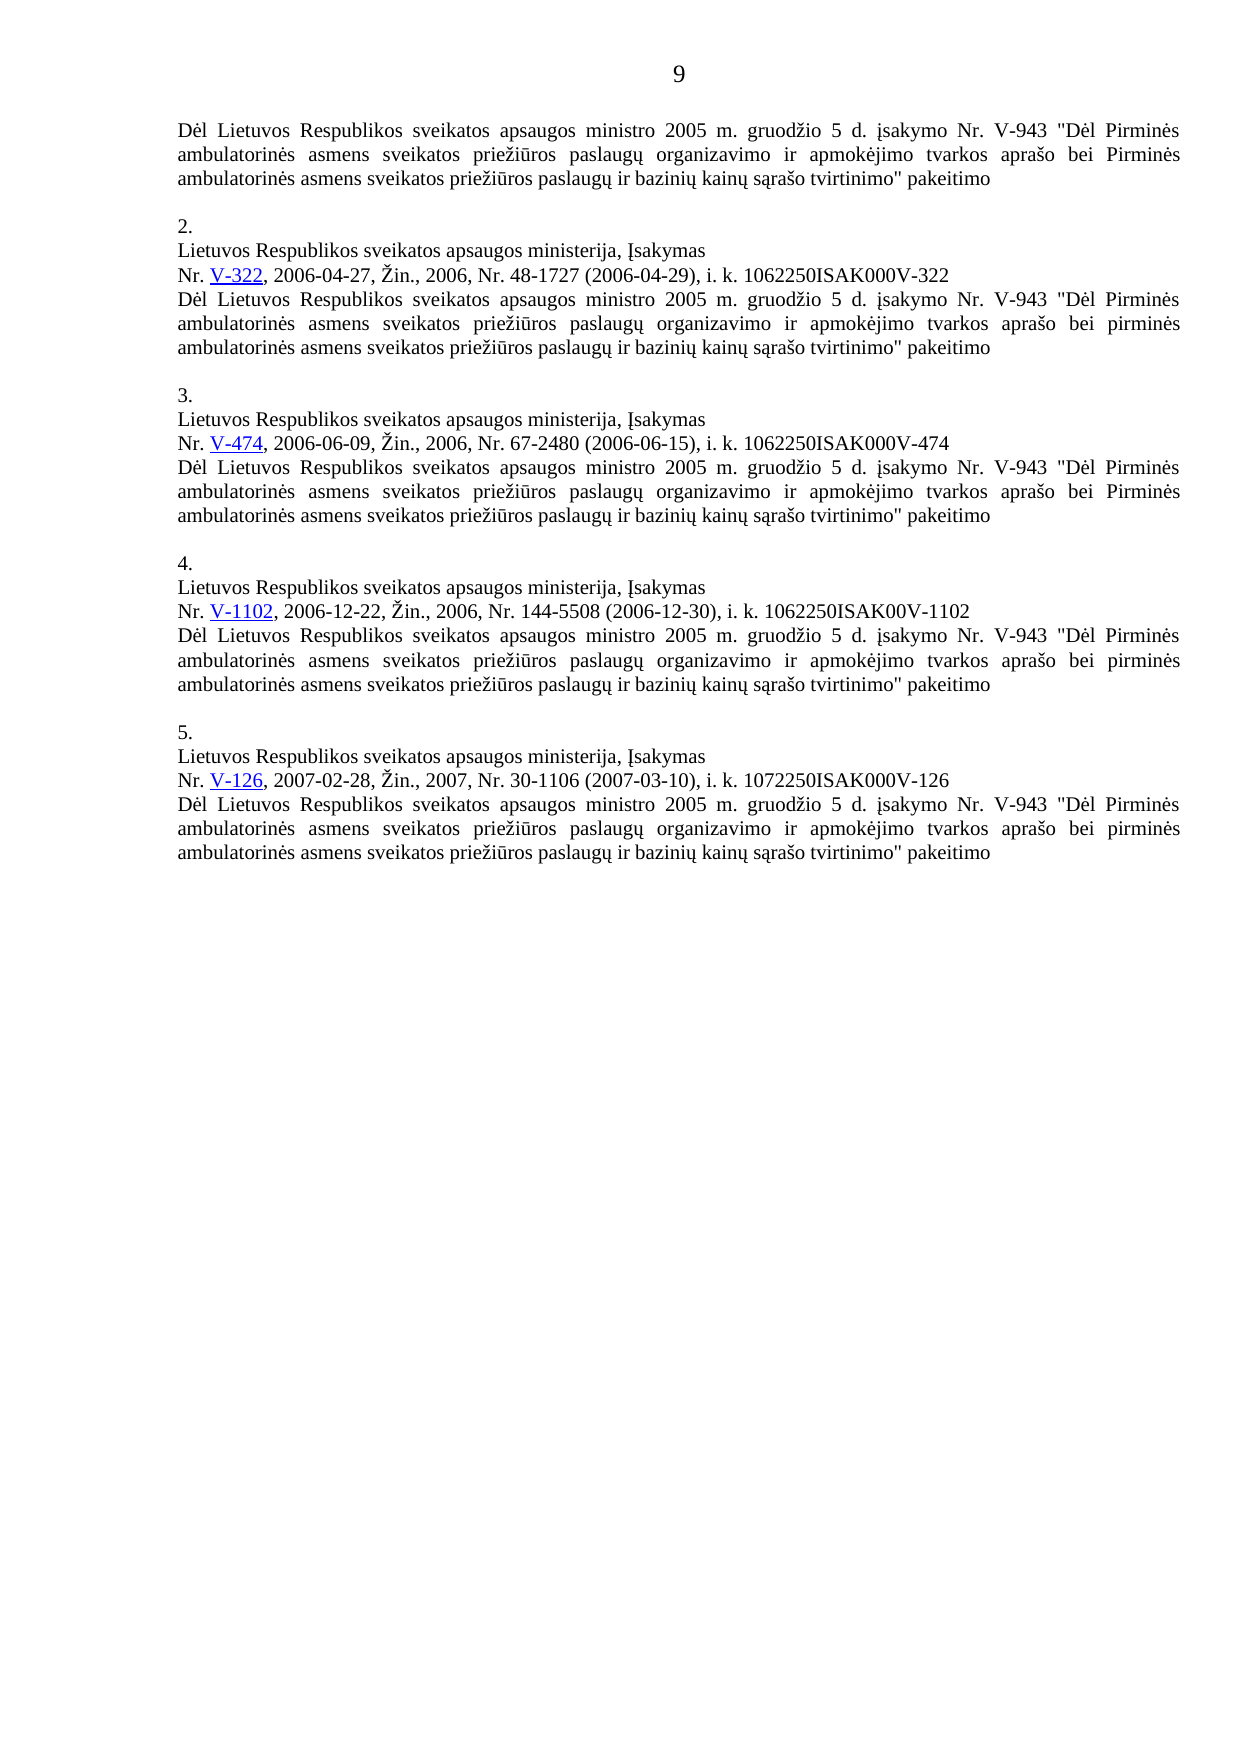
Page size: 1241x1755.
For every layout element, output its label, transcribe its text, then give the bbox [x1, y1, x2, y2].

text Dėl Lietuvos Respublikos sveikatos apsaugos ministro 2005 m. gruodžio 5 d. įsakymo Nr. V-943 "Dėl Pirminės ambulatorinės asmens sveikatos priežiūros paslaugų organizavimo ir apmokėjimo tvarkos aprašo bei pirminės ambulatorinės asmens sveikatos priežiūros paslaugų ir bazinių kainų sąrašo tvirtinimo" pakeitimo [177, 287, 1181, 359]
text 2. [177, 214, 1181, 238]
text 3. [177, 383, 1181, 407]
text Nr. V-322, 2006-04-27, Žin., 2006, Nr. 48-1727 (2006-04-29), i. k. 1062250ISAK000V-322 [177, 262, 1181, 287]
text Dėl Lietuvos Respublikos sveikatos apsaugos ministro 2005 m. gruodžio 5 d. įsakymo Nr. V-943 "Dėl Pirminės ambulatorinės asmens sveikatos priežiūros paslaugų organizavimo ir apmokėjimo tvarkos aprašo bei Pirminės ambulatorinės asmens sveikatos priežiūros paslaugų ir bazinių kainų sąrašo tvirtinimo" pakeitimo [177, 118, 1181, 190]
text 5. [177, 720, 1181, 744]
text Lietuvos Respublikos sveikatos apsaugos ministerija, Įsakymas [177, 575, 1181, 599]
text Dėl Lietuvos Respublikos sveikatos apsaugos ministro 2005 m. gruodžio 5 d. įsakymo Nr. V-943 "Dėl Pirminės ambulatorinės asmens sveikatos priežiūros paslaugų organizavimo ir apmokėjimo tvarkos aprašo bei pirminės ambulatorinės asmens sveikatos priežiūros paslaugų ir bazinių kainų sąrašo tvirtinimo" pakeitimo [177, 792, 1181, 864]
text Nr. V-1102, 2006-12-22, Žin., 2006, Nr. 144-5508 (2006-12-30), i. k. 1062250ISAK00V-1102 [177, 599, 1181, 623]
text Dėl Lietuvos Respublikos sveikatos apsaugos ministro 2005 m. gruodžio 5 d. įsakymo Nr. V-943 "Dėl Pirminės ambulatorinės asmens sveikatos priežiūros paslaugų organizavimo ir apmokėjimo tvarkos aprašo bei pirminės ambulatorinės asmens sveikatos priežiūros paslaugų ir bazinių kainų sąrašo tvirtinimo" pakeitimo [177, 623, 1181, 696]
text Lietuvos Respublikos sveikatos apsaugos ministerija, Įsakymas [177, 744, 1181, 768]
text Lietuvos Respublikos sveikatos apsaugos ministerija, Įsakymas [177, 238, 1181, 262]
text 4. [177, 551, 1181, 575]
text Lietuvos Respublikos sveikatos apsaugos ministerija, Įsakymas [177, 407, 1181, 431]
text Nr. V-126, 2007-02-28, Žin., 2007, Nr. 30-1106 (2007-03-10), i. k. 1072250ISAK000V-126 [177, 768, 1181, 792]
text Dėl Lietuvos Respublikos sveikatos apsaugos ministro 2005 m. gruodžio 5 d. įsakymo Nr. V-943 "Dėl Pirminės ambulatorinės asmens sveikatos priežiūros paslaugų organizavimo ir apmokėjimo tvarkos aprašo bei Pirminės ambulatorinės asmens sveikatos priežiūros paslaugų ir bazinių kainų sąrašo tvirtinimo" pakeitimo [177, 455, 1181, 527]
text Nr. V-474, 2006-06-09, Žin., 2006, Nr. 67-2480 (2006-06-15), i. k. 1062250ISAK000V-474 [177, 431, 1181, 455]
